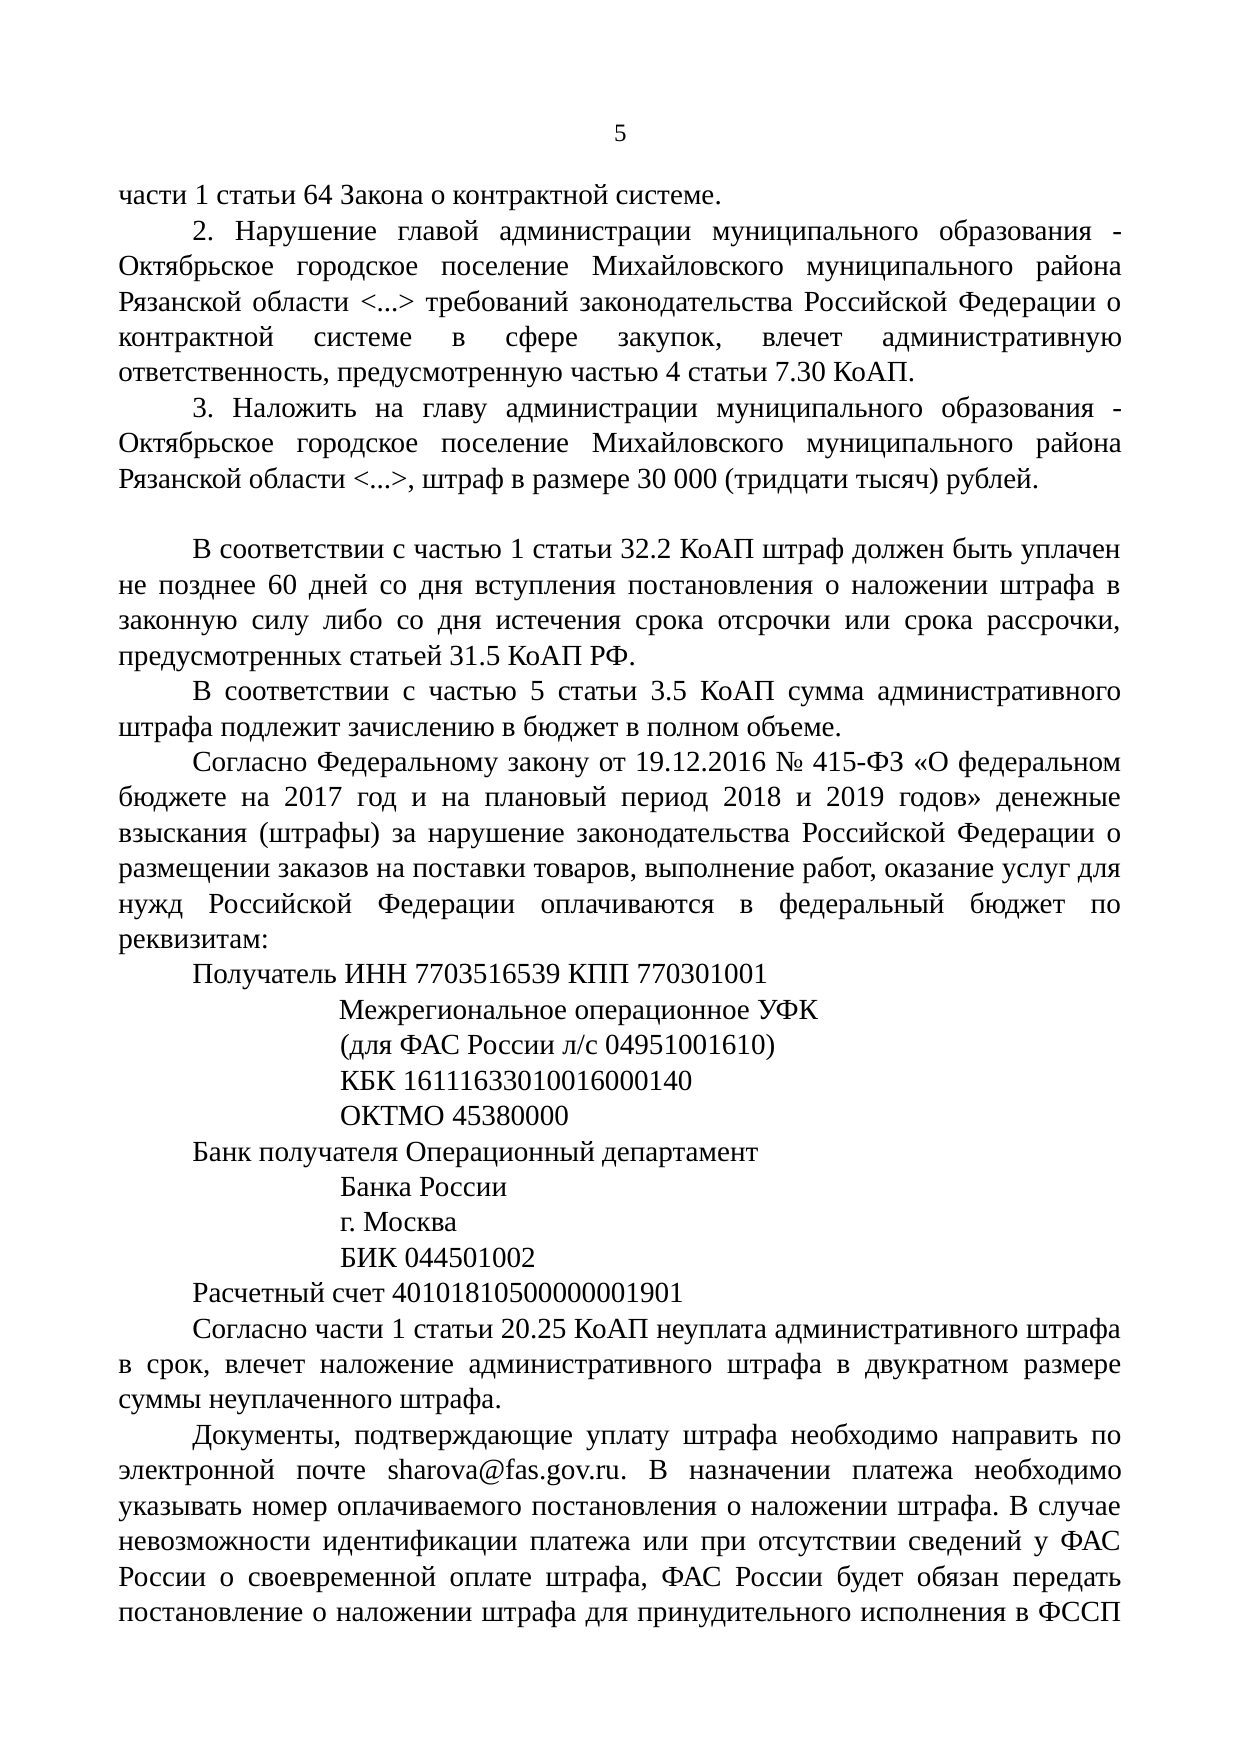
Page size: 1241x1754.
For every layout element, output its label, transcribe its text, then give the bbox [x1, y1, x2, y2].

text части 1 статьи 64 Закона о контрактной системе. [118, 176, 1122, 212]
text Банк получателя Операционный департамент [118, 1133, 1122, 1168]
text Расчетный счет 40101810500000001901 [118, 1274, 1122, 1310]
text Банка России [118, 1168, 1122, 1203]
text Документы, подтверждающие уплату штрафа необходимо направить по электронной почте sharova@fas.gov.ru. В назначении платежа необходимо указывать номер оплачиваемого постановления о наложении штрафа. В случае невозможности идентификации платежа или при отсутствии сведений у ФАС России о своевременной оплате штрафа, ФАС России будет обязан передать постановление о наложении штрафа для принудительного исполнения в ФССП [118, 1416, 1122, 1628]
text Получатель ИНН 7703516539 КПП 770301001 [118, 956, 1122, 991]
text В соответствии с частью 5 статьи 3.5 КоАП сумма административного штрафа подлежит зачислению в бюджет в полном объеме. [118, 672, 1122, 743]
text Согласно части 1 статьи 20.25 КоАП неуплата административного штрафа в срок, влечет наложение административного штрафа в двукратном размере суммы неуплаченного штрафа. [118, 1310, 1122, 1416]
text Согласно Федеральному закону от 19.12.2016 № 415-ФЗ «О федеральном бюджете на 2017 год и на плановый период 2018 и 2019 годов» денежные взыскания (штрафы) за нарушение законодательства Российской Федерации о размещении заказов на поставки товаров, выполнение работ, оказание услуг для нужд Российской Федерации оплачиваются в федеральный бюджет по реквизитам: [118, 743, 1122, 956]
text 3. Наложить на главу администрации муниципального образования - Октябрьское городское поселение Михайловского муниципального района Рязанской области <...>, штраф в размере 30 000 (тридцати тысяч) рублей. [118, 389, 1122, 495]
text г. Москва [118, 1203, 1122, 1239]
text ОКТМО 45380000 [118, 1097, 1122, 1133]
text (для ФАС России л/с 04951001610) [118, 1026, 1122, 1062]
text БИК 044501002 [118, 1239, 1122, 1274]
text Межрегиональное операционное УФК [118, 991, 1122, 1026]
text 2. Нарушение главой администрации муниципального образования - Октябрьское городское поселение Михайловского муниципального района Рязанской области <...> требований законодательства Российской Федерации о контрактной системе в сфере закупок, влечет административную ответственность, предусмотренную частью 4 статьи 7.30 КоАП. [118, 212, 1122, 389]
text В соответствии с частью 1 статьи 32.2 КоАП штраф должен быть уплачен не позднее 60 дней со дня вступления постановления о наложении штрафа в законную силу либо со дня истечения срока отсрочки или срока рассрочки, предусмотренных статьей 31.5 КоАП РФ. [118, 531, 1122, 672]
text КБК 16111633010016000140 [118, 1062, 1122, 1097]
